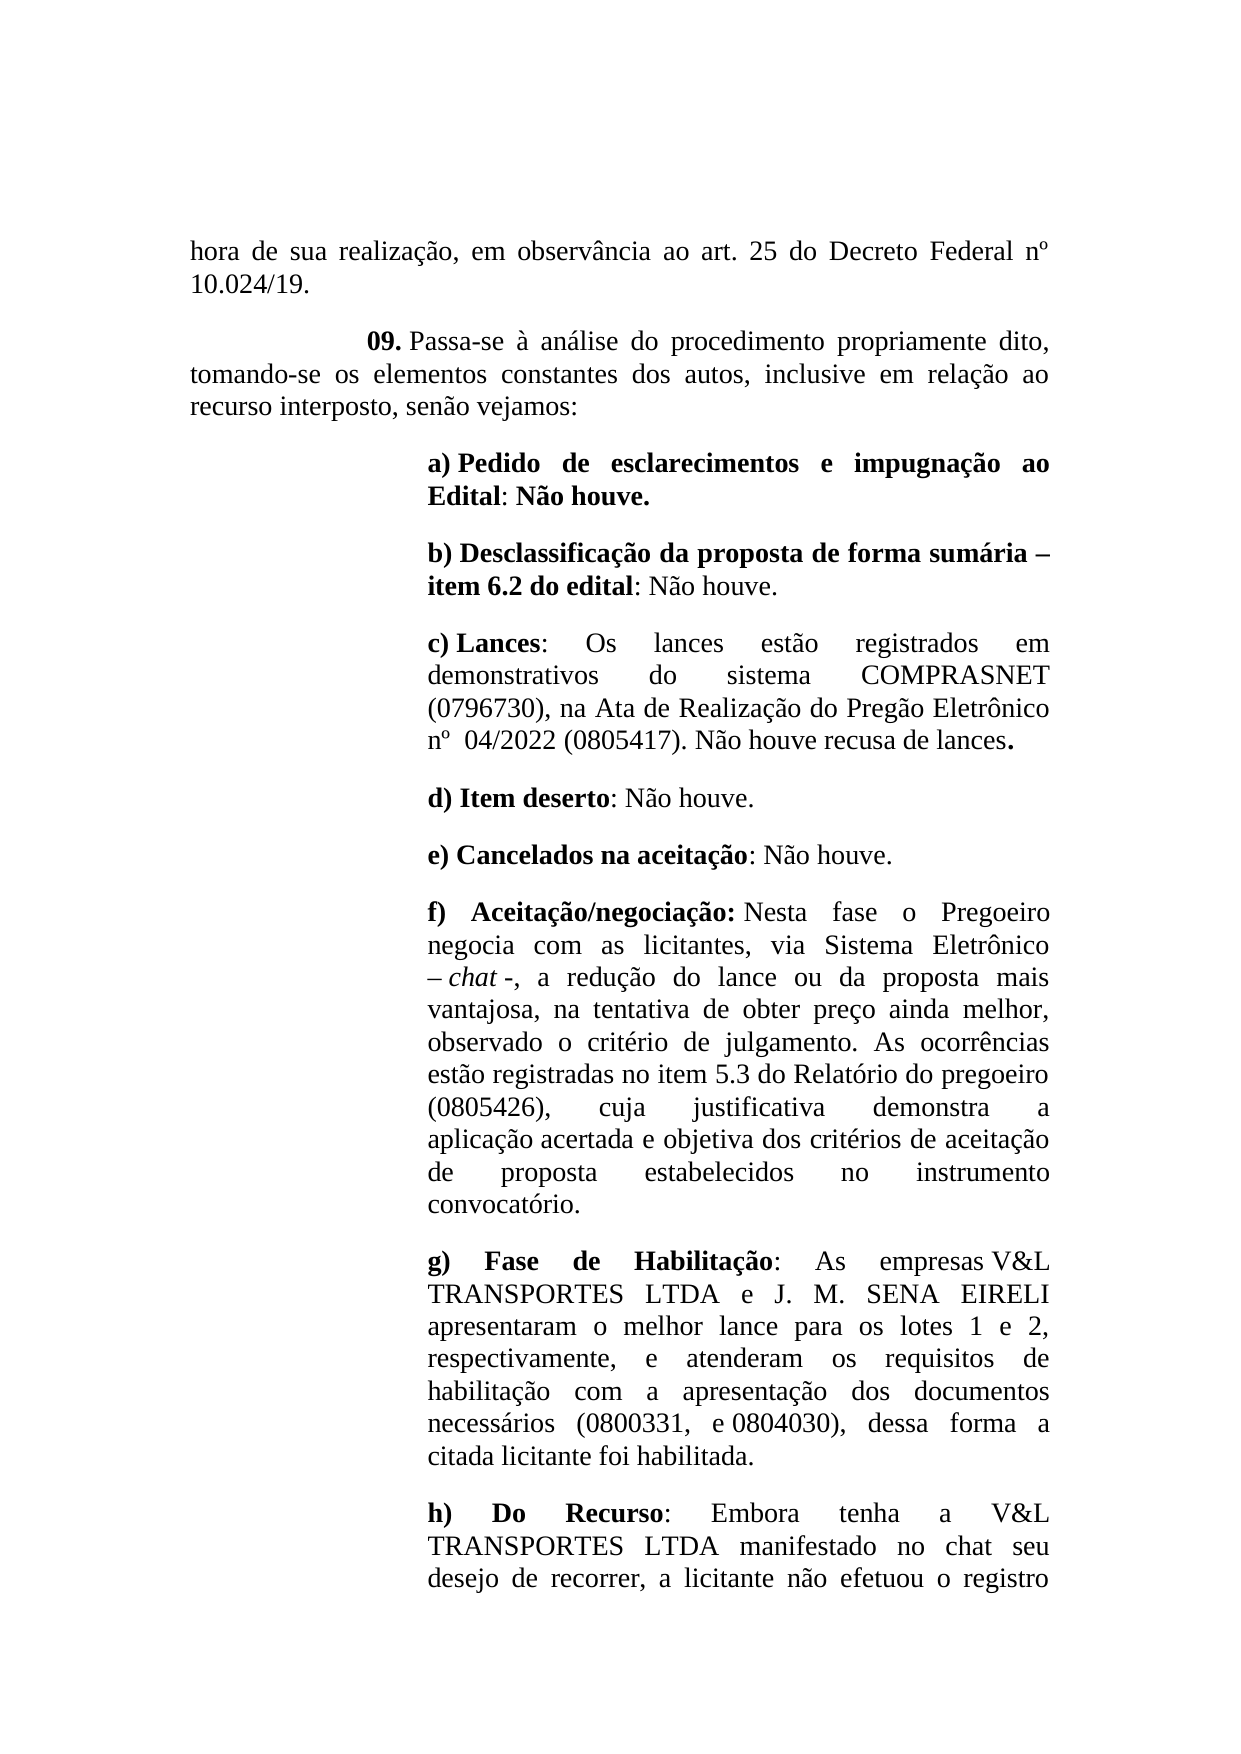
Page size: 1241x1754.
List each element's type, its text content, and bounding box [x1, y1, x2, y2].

text c) Lances: Os lances estão registrados em demonstrativos do sistema COMPRASNET (0796730), na Ata de Realização do Pregão Eletrônico nº 04/2022 (0805417). Não houve recusa de lances. [427, 626, 1051, 756]
text g) Fase de Habilitação: As empresas V&L TRANSPORTES LTDA e J. M. SENA EIRELI apresentaram o melhor lance para os lotes 1 e 2, respectivamente, e atenderam os requisitos de habilitação com a apresentação dos documentos necessários (0800331, e 0804030), dessa forma a citada licitante foi habilitada. [427, 1244, 1051, 1471]
text h) Do Recurso: Embora tenha a V&L TRANSPORTES LTDA manifestado no chat seu desejo de recorrer, a licitante não efetuou o registro [427, 1496, 1051, 1593]
text 09. Passa-se à análise do procedimento propriamente dito, tomando-se os elementos constantes dos autos, inclusive em relação ao recurso interposto, senão vejamos: [190, 324, 1051, 421]
text f) Aceitação/negociação: Nesta fase o Pregoeiro negocia com as licitantes, via Sistema Eletrônico – chat -, a redução do lance ou da proposta mais vantajosa, na tentativa de obter preço ainda melhor, observado o critério de julgamento. As ocorrências estão registradas no item 5.3 do Relatório do pregoeiro (0805426), cuja justificativa demonstra a aplicação acertada e objetiva dos critérios de aceitação de proposta estabelecidos no instrumento convocatório. [427, 895, 1051, 1219]
text a) Pedido de esclarecimentos e impugnação ao Edital: Não houve. [427, 446, 1051, 511]
text hora de sua realização, em observância ao art. 25 do Decreto Federal nº 10.024/19. [190, 234, 1051, 299]
text b) Desclassificação da proposta de forma sumária – item 6.2 do edital: Não houve. [427, 536, 1051, 601]
text d) Item deserto: Não houve. [427, 781, 1051, 813]
text e) Cancelados na aceitação: Não houve. [427, 838, 1051, 870]
